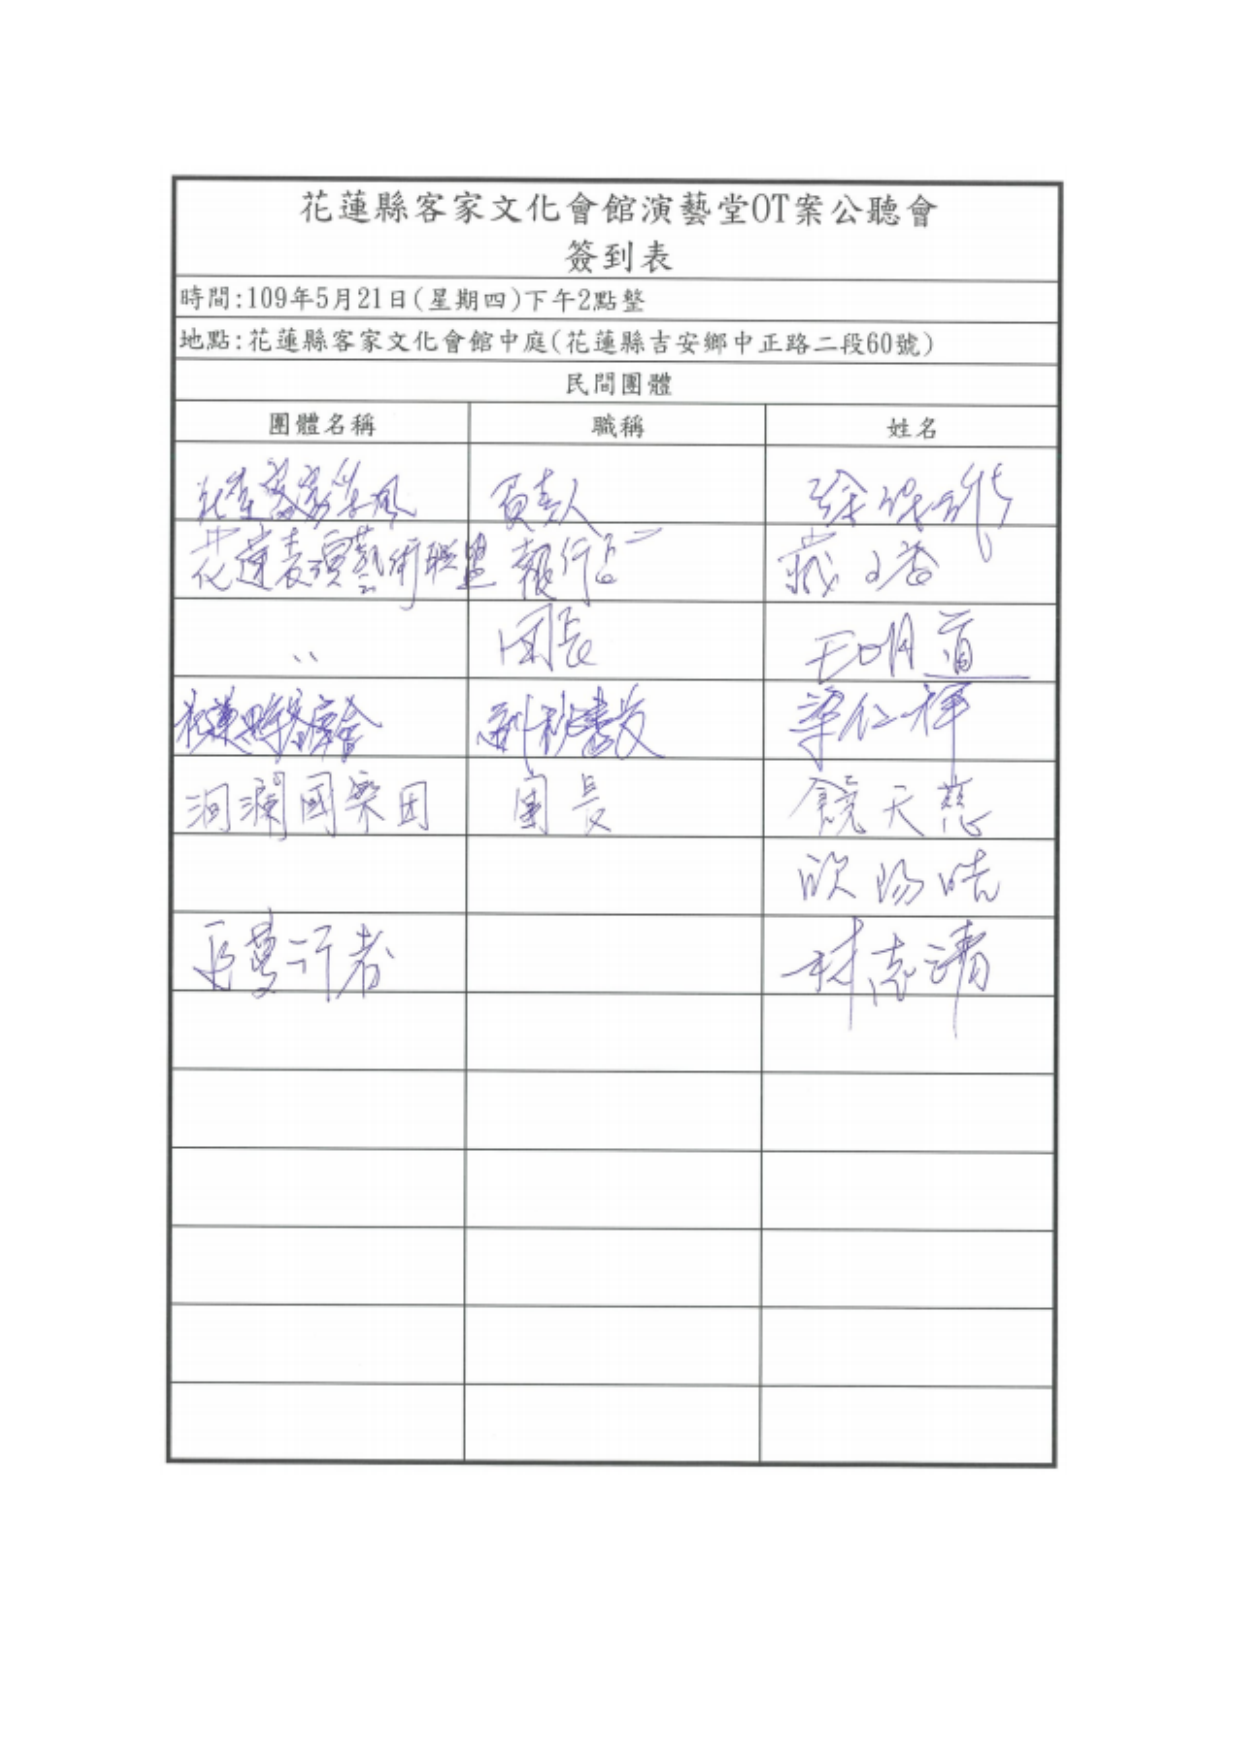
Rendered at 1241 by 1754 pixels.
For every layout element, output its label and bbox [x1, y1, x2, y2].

picture [159, 165, 1068, 1475]
